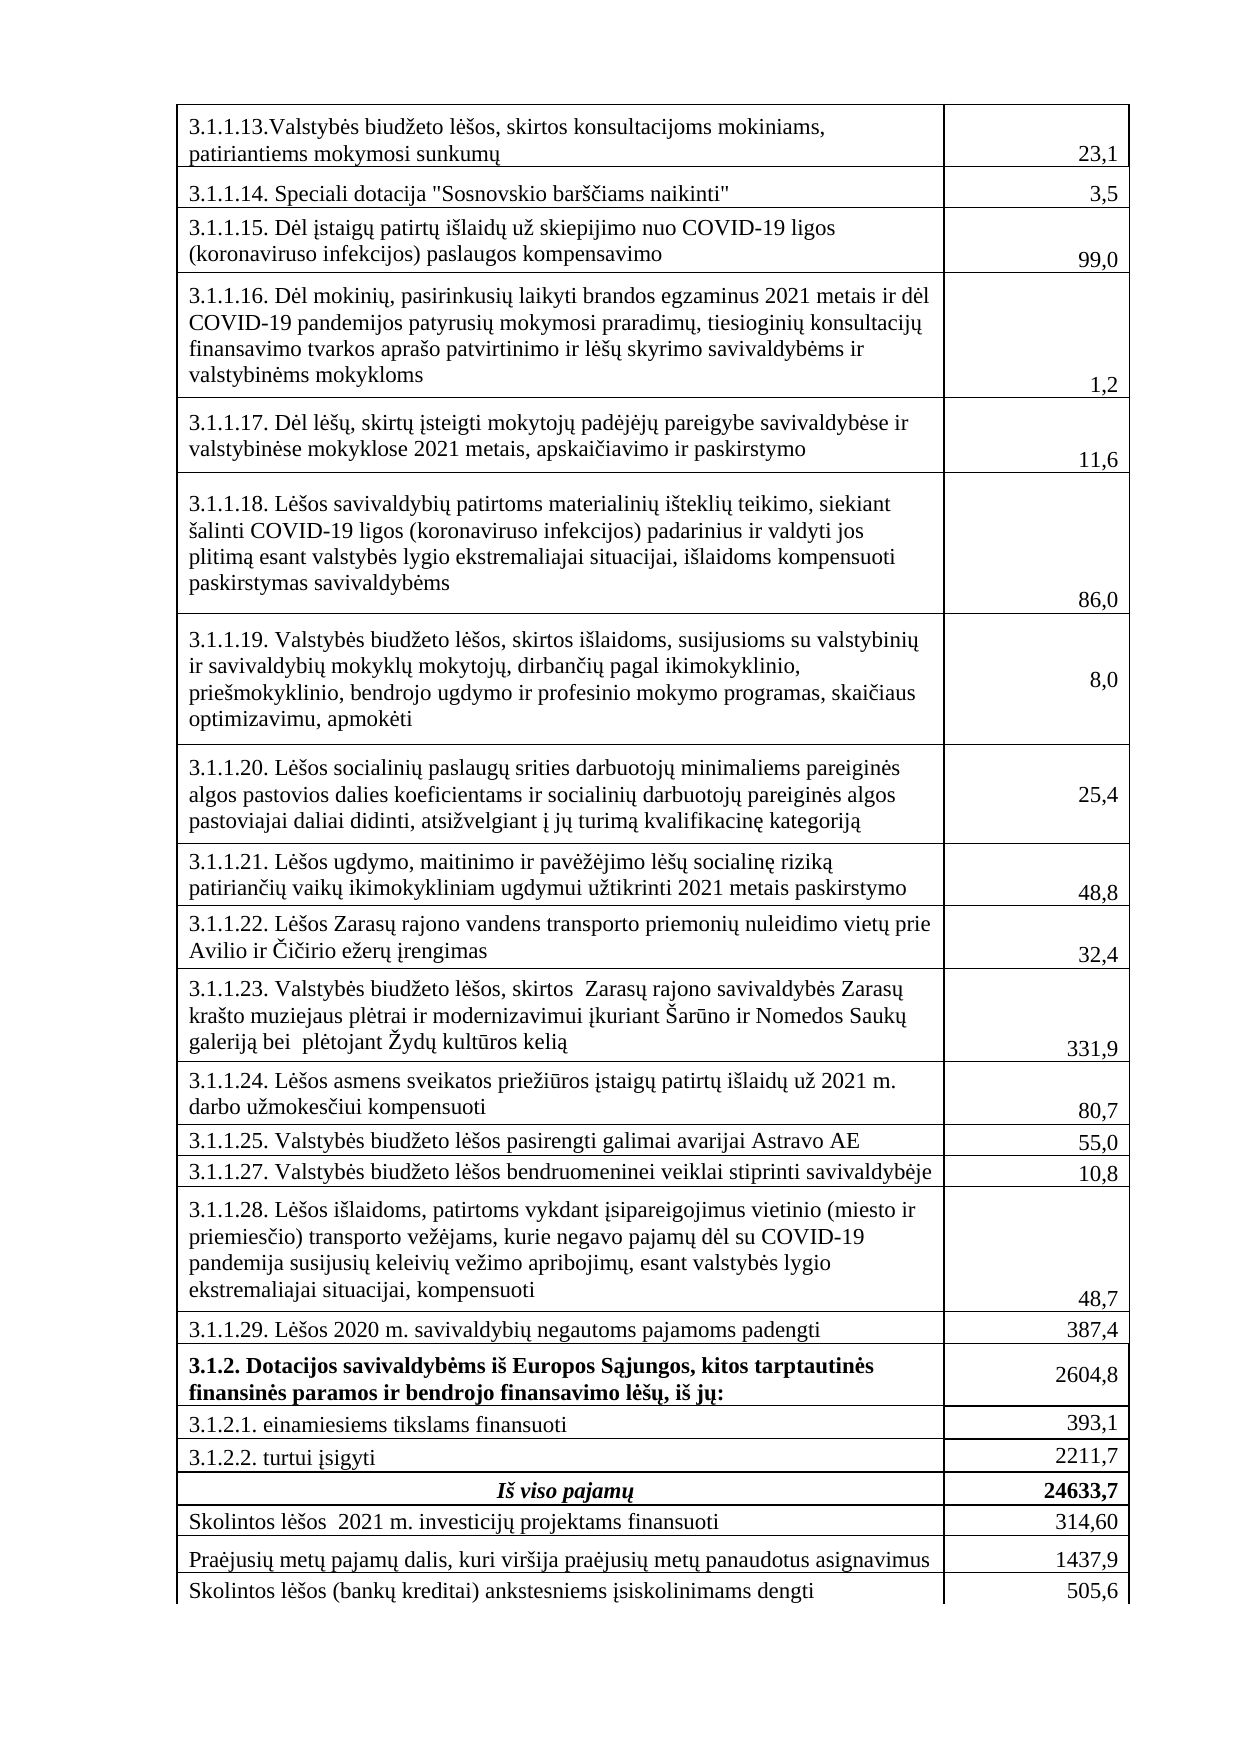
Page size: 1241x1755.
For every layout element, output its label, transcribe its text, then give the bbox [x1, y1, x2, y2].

table_cell Skolintos lėšos 2021 m. investicijų projektams finansuoti [178, 1506, 943, 1535]
table_cell 48,8 [945, 844, 1129, 905]
table_cell 3.1.2.2. turtui įsigyti [178, 1439, 943, 1471]
table_cell 3.1.1.18. Lėšos savivaldybių patirtoms materialinių išteklių teikimo, siekiant šalinti COVID-19 ligos (koronaviruso infekcijos) padarinius ir valdyti jos plitimą esant valstybės lygio ekstremaliajai situacijai, išlaidoms kompensuoti paskirstymas savivaldybėms [178, 473, 943, 613]
table_cell Iš viso pajamų [178, 1473, 943, 1503]
table_cell 25,4 [945, 745, 1129, 842]
table_cell 1,2 [945, 273, 1129, 397]
table_cell 3.1.1.23. Valstybės biudžeto lėšos, skirtos Zarasų rajono savivaldybės Zarasų krašto muziejaus plėtrai ir modernizavimui įkuriant Šarūno ir Nomedos Saukų galeriją bei plėtojant Žydų kultūros kelią [178, 969, 943, 1061]
table_cell 24633,7 [945, 1473, 1128, 1503]
table_cell 3.1.1.17. Dėl lėšų, skirtų įsteigti mokytojų padėjėjų pareigybe savivaldybėse ir valstybinėse mokyklose 2021 metais, apskaičiavimo ir paskirstymo [178, 398, 943, 472]
table_cell 3.1.1.27. Valstybės biudžeto lėšos bendruomeninei veiklai stiprinti savivaldybėje [178, 1156, 943, 1186]
table_cell 80,7 [945, 1062, 1129, 1124]
table_cell 3.1.2. Dotacijos savivaldybėms iš Europos Sąjungos, kitos tarptautinės finansinės paramos ir bendrojo finansavimo lėšų, iš jų: [178, 1344, 943, 1405]
table_cell 48,7 [945, 1187, 1129, 1311]
table_cell 55,0 [945, 1125, 1129, 1155]
table_cell 314,60 [945, 1506, 1128, 1535]
table_cell 3.1.1.28. Lėšos išlaidoms, patirtoms vykdant įsipareigojimus vietinio (miesto ir priemiesčio) transporto vežėjams, kurie negavo pajamų dėl su COVID-19 pandemija susijusių keleivių vežimo apribojimų, esant valstybės lygio ekstremaliajai situacijai, kompensuoti [178, 1187, 943, 1311]
table_cell 3.1.1.22. Lėšos Zarasų rajono vandens transporto priemonių nuleidimo vietų prie Avilio ir Čičirio ežerų įrengimas [178, 906, 943, 967]
table_cell 505,6 [945, 1573, 1128, 1603]
table_cell 3.1.1.13.Valstybės biudžeto lėšos, skirtos konsultacijoms mokiniams, patiriantiems mokymosi sunkumų [178, 105, 943, 166]
table_cell 387,4 [945, 1312, 1129, 1342]
table_cell 3.1.1.24. Lėšos asmens sveikatos priežiūros įstaigų patirtų išlaidų už 2021 m. darbo užmokesčiui kompensuoti [178, 1062, 943, 1124]
table_cell 3,5 [945, 167, 1129, 207]
table_cell 99,0 [945, 208, 1129, 272]
table_cell 393,1 [945, 1407, 1128, 1438]
table_cell 3.1.1.20. Lėšos socialinių paslaugų srities darbuotojų minimaliems pareiginės algos pastovios dalies koeficientams ir socialinių darbuotojų pareiginės algos pastoviajai daliai didinti, atsižvelgiant į jų turimą kvalifikacinę kategoriją [178, 745, 943, 842]
table_cell 3.1.1.15. Dėl įstaigų patirtų išlaidų už skiepijimo nuo COVID-19 ligos (koronaviruso infekcijos) paslaugos kompensavimo [178, 208, 943, 272]
table_cell 3.1.1.25. Valstybės biudžeto lėšos pasirengti galimai avarijai Astravo AE [178, 1125, 943, 1155]
table_cell 3.1.1.19. Valstybės biudžeto lėšos, skirtos išlaidoms, susijusioms su valstybinių ir savivaldybių mokyklų mokytojų, dirbančių pagal ikimokyklinio, priešmokyklinio, bendrojo ugdymo ir profesinio mokymo programas, skaičiaus optimizavimu, apmokėti [178, 614, 943, 744]
table_cell Skolintos lėšos (bankų kreditai) ankstesniems įsiskolinimams dengti [178, 1573, 943, 1603]
table_cell 3.1.1.14. Speciali dotacija "Sosnovskio barščiams naikinti" [178, 167, 943, 207]
table_cell 11,6 [945, 398, 1129, 472]
table_cell 1437,9 [945, 1536, 1128, 1572]
table_cell 2604,8 [945, 1344, 1128, 1405]
table_cell 3.1.1.16. Dėl mokinių, pasirinkusių laikyti brandos egzaminus 2021 metais ir dėl COVID-19 pandemijos patyrusių mokymosi praradimų, tiesioginių konsultacijų finansavimo tvarkos aprašo patvirtinimo ir lėšų skyrimo savivaldybėms ir valstybinėms mokykloms [178, 273, 943, 397]
table_cell 10,8 [945, 1156, 1129, 1186]
table_cell 3.1.1.29. Lėšos 2020 m. savivaldybių negautoms pajamoms padengti [178, 1312, 943, 1342]
table_cell 2211,7 [945, 1440, 1128, 1471]
table_cell Praėjusių metų pajamų dalis, kuri viršija praėjusių metų panaudotus asignavimus [178, 1536, 943, 1572]
table_cell 8,0 [945, 614, 1129, 744]
table_cell 23,1 [945, 105, 1128, 166]
table_cell 3.1.1.21. Lėšos ugdymo, maitinimo ir pavėžėjimo lėšų socialinę riziką patiriančių vaikų ikimokykliniam ugdymui užtikrinti 2021 metais paskirstymo [178, 844, 943, 905]
table_cell 3.1.2.1. einamiesiems tikslams finansuoti [178, 1406, 943, 1438]
table_cell 331,9 [945, 969, 1129, 1061]
table_cell 86,0 [945, 473, 1129, 613]
table_cell 32,4 [945, 906, 1129, 967]
